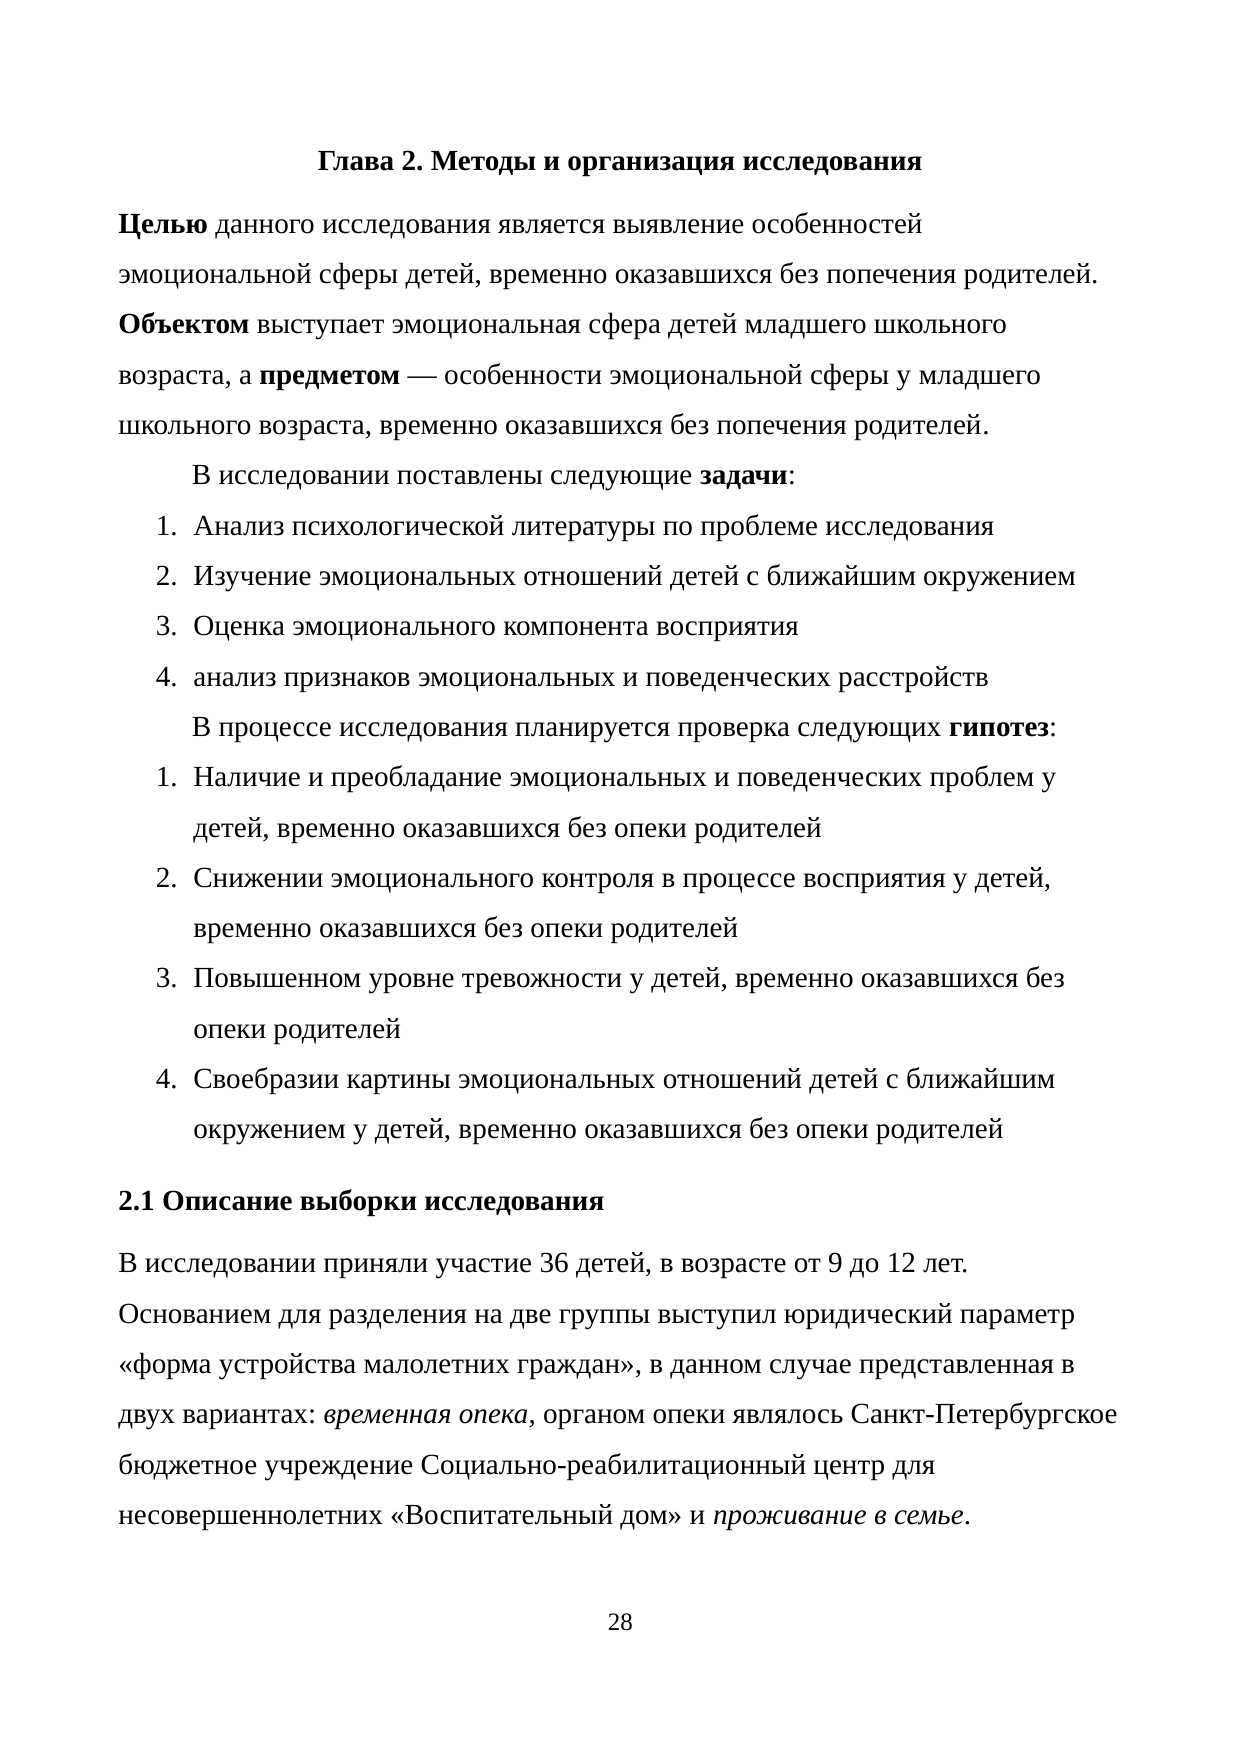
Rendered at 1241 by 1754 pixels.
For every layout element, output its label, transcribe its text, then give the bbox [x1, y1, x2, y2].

list Повышенном уровне тревожности у детей, временно оказавшихся без опеки родителей [156, 961, 1122, 1044]
text Целью данного исследования является выявление особенностей эмоциональной сферы детей, временно оказавшихся без попечения родителей. Объектом выступает эмоциональная сфера детей младшего школьного возраста, а предметом — особенности эмоциональной сферы у младшего школьного возраста, временно оказавшихся без попечения родителей. [118, 206, 1122, 441]
subtitle Глава 2. Методы и организация исследования [118, 143, 1122, 177]
text В исследовании приняли участие 36 детей, в возрасте от 9 до 12 лет. Основанием для разделения на две группы выступил юридический параметр «форма устройства малолетних граждан», в данном случае представленная в двух вариантах: временная опека, органом опеки являлось Санкт-Петербургское бюджетное учреждение Социально-реабилитационный центр для несовершеннолетних «Воспитательный дом» и проживание в семье. [118, 1246, 1122, 1531]
list Наличие и преобладание эмоциональных и поведенческих проблем у детей, временно оказавшихся без опеки родителей [156, 759, 1122, 843]
text В процессе исследования планируется проверка следующих гипотез: [118, 709, 1122, 743]
list Снижении эмоционального контроля в процессе восприятия у детей, временно оказавшихся без опеки родителей [156, 860, 1122, 944]
text В исследовании поставлены следующие задачи: [118, 457, 1122, 491]
list анализ признаков эмоциональных и поведенческих расстройств [156, 659, 1122, 692]
list Анализ психологической литературы по проблеме исследования [156, 508, 1122, 541]
list Оценка эмоционального компонента восприятия [156, 608, 1122, 642]
list Изучение эмоциональных отношений детей с ближайшим окружением [156, 558, 1122, 592]
subtitle 2.1 Описание выборки исследования [118, 1183, 1122, 1216]
list Своебразии картины эмоциональных отношений детей с ближайшим окружением у детей, временно оказавшихся без опеки родителей [156, 1061, 1122, 1145]
